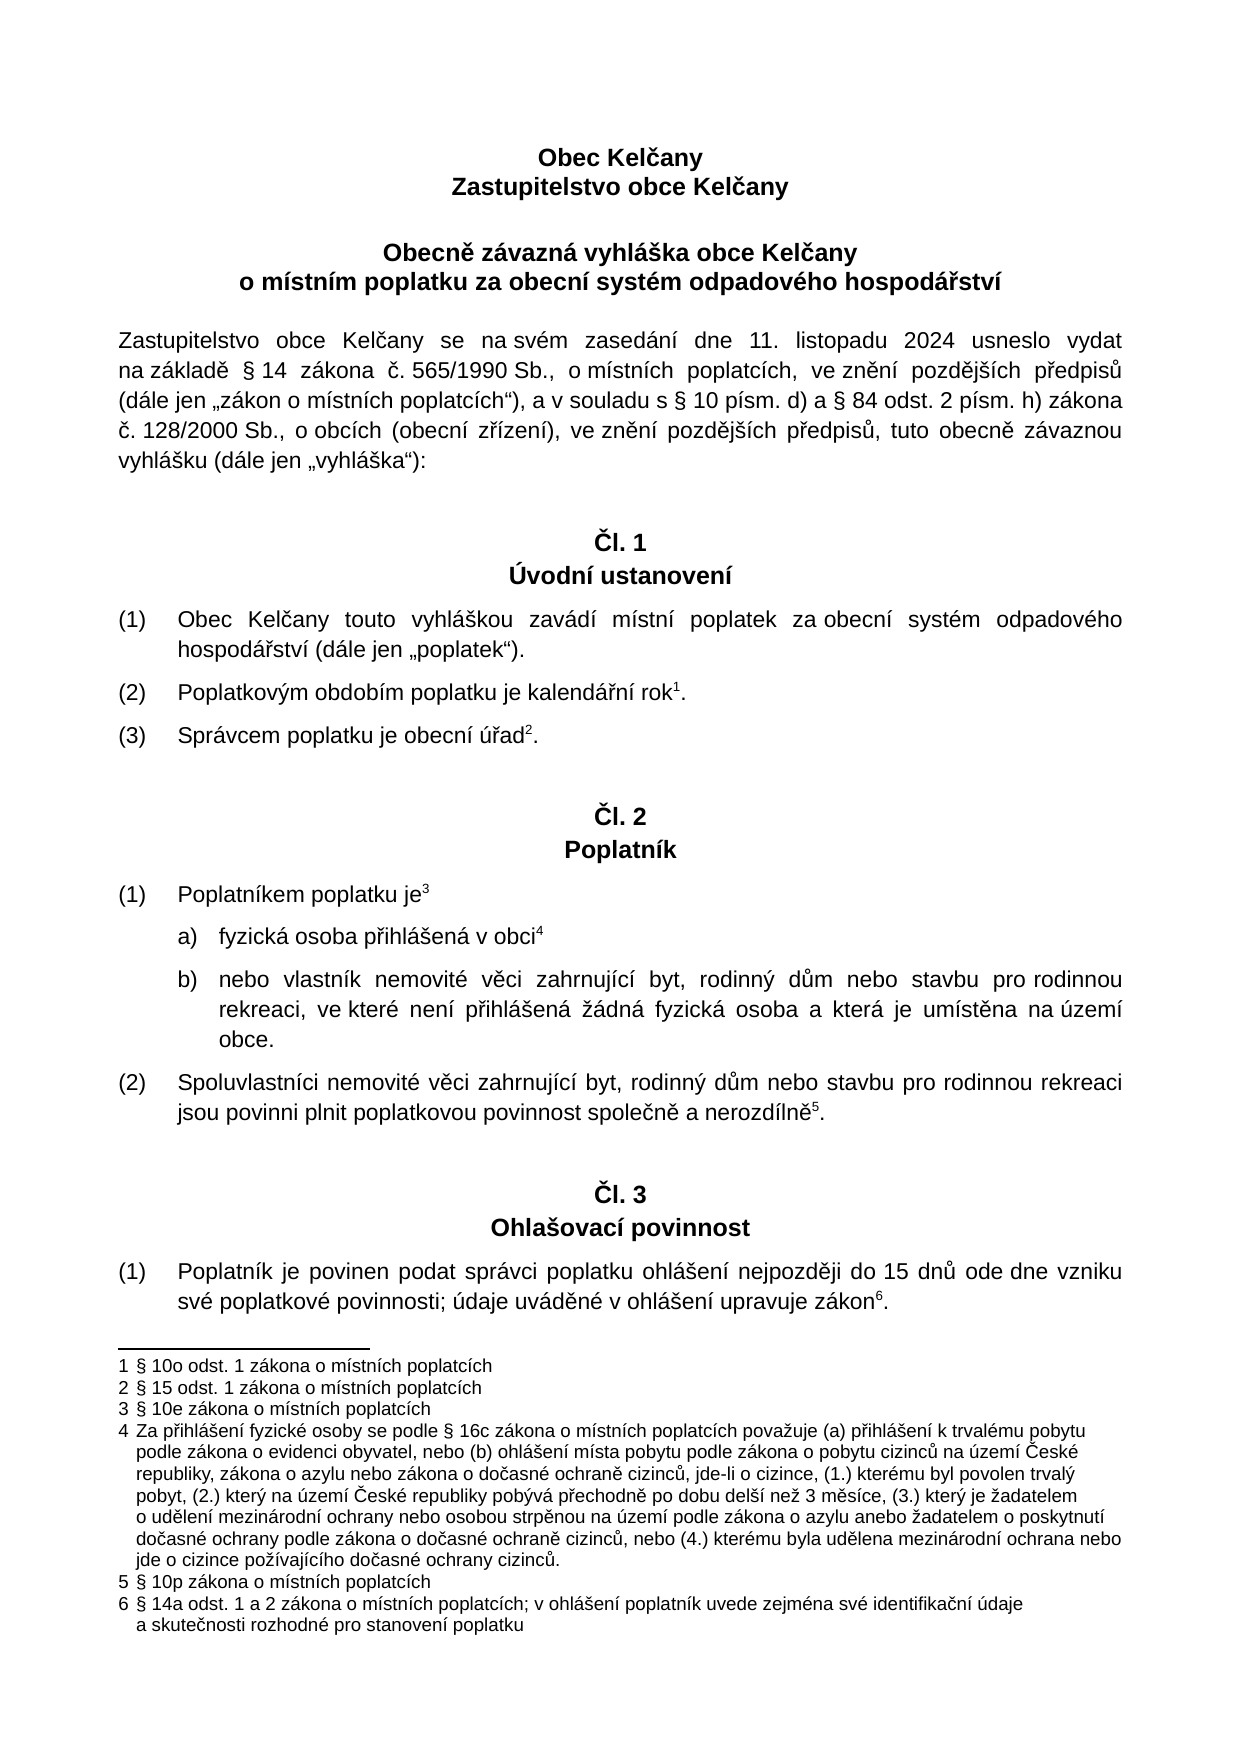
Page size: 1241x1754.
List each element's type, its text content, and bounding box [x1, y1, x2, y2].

subtitle Čl. 3 Ohlašovací povinnost [118, 1179, 1122, 1241]
list Poplatkovým obdobím poplatku je kalendářní rok. [118, 679, 1122, 706]
list Spoluvlastníci nemovité věci zahrnující byt, rodinný dům nebo stavbu pro rodinnou rekreaci jsou povinni plnit poplatkovou povinnost společně a nerozdílně. [118, 1069, 1122, 1126]
list § 10p zákona o místních poplatcích [118, 1571, 1122, 1592]
text Zastupitelstvo obce Kelčany se na svém zasedání dne 11. listopadu 2024 usneslo vydat na základě § 14 zákona č. 565/1990 Sb., o místních poplatcích, ve znění pozdějších předpisů (dále jen „zákon o místních poplatcích“), a v souladu s § 10 písm. d) a § 84 odst. 2 písm. h) zákona č. 128/2000 Sb., o obcích (obecní zřízení), ve znění pozdějších předpisů, tuto obecně závaznou vyhlášku (dále jen „vyhláška“): [118, 327, 1122, 474]
list Za přihlášení fyzické osoby se podle § 16c zákona o místních poplatcích považuje (a) přihlášení k trvalému pobytu podle zákona o evidenci obyvatel, nebo (b) ohlášení místa pobytu podle zákona o pobytu cizinců na území České republiky, zákona o azylu nebo zákona o dočasné ochraně cizinců, jde-li o cizince, (1.) kterému byl povolen trvalý pobyt, (2.) který na území České republiky pobývá přechodně po dobu delší než 3 měsíce, (3.) který je žadatelem o udělení mezinárodní ochrany nebo osobou strpěnou na území podle zákona o azylu anebo žadatelem o poskytnutí dočasné ochrany podle zákona o dočasné ochraně cizinců, nebo (4.) kterému byla udělena mezinárodní ochrana nebo jde o cizince požívajícího dočasné ochrany cizinců. [118, 1420, 1122, 1571]
subtitle Čl. 2 Poplatník [118, 802, 1122, 864]
subtitle Čl. 1 Úvodní ustanovení [118, 528, 1122, 589]
list Správcem poplatku je obecní úřad. [118, 722, 1122, 748]
list nebo vlastník nemovité věci zahrnující byt, rodinný dům nebo stavbu pro rodinnou rekreaci, ve které není přihlášená žádná fyzická osoba a která je umístěna na území obce. [177, 966, 1122, 1053]
list fyzická osoba přihlášená v obci [177, 923, 1122, 950]
list § 14a odst. 1 a 2 zákona o místních poplatcích; v ohlášení poplatník uvede zejména své identifikační údaje a skutečnosti rozhodné pro stanovení poplatku [118, 1592, 1122, 1635]
subtitle Obecně závazná vyhláška obce Kelčany o místním poplatku za obecní systém odpadového hospodářství [118, 238, 1122, 295]
list § 15 odst. 1 zákona o místních poplatcích [118, 1377, 1122, 1398]
list Obec Kelčany touto vyhláškou zavádí místní poplatek za obecní systém odpadového hospodářství (dále jen „poplatek“). [118, 606, 1122, 663]
list § 10o odst. 1 zákona o místních poplatcích [118, 1355, 1122, 1377]
list Poplatníkem poplatku je [118, 881, 1122, 907]
list § 10e zákona o místních poplatcích [118, 1398, 1122, 1420]
title Obec Kelčany Zastupitelstvo obce Kelčany [118, 143, 1122, 201]
list Poplatník je povinen podat správci poplatku ohlášení nejpozději do 15 dnů ode dne vzniku své poplatkové povinnosti; údaje uváděné v ohlášení upravuje zákon. [118, 1258, 1122, 1315]
